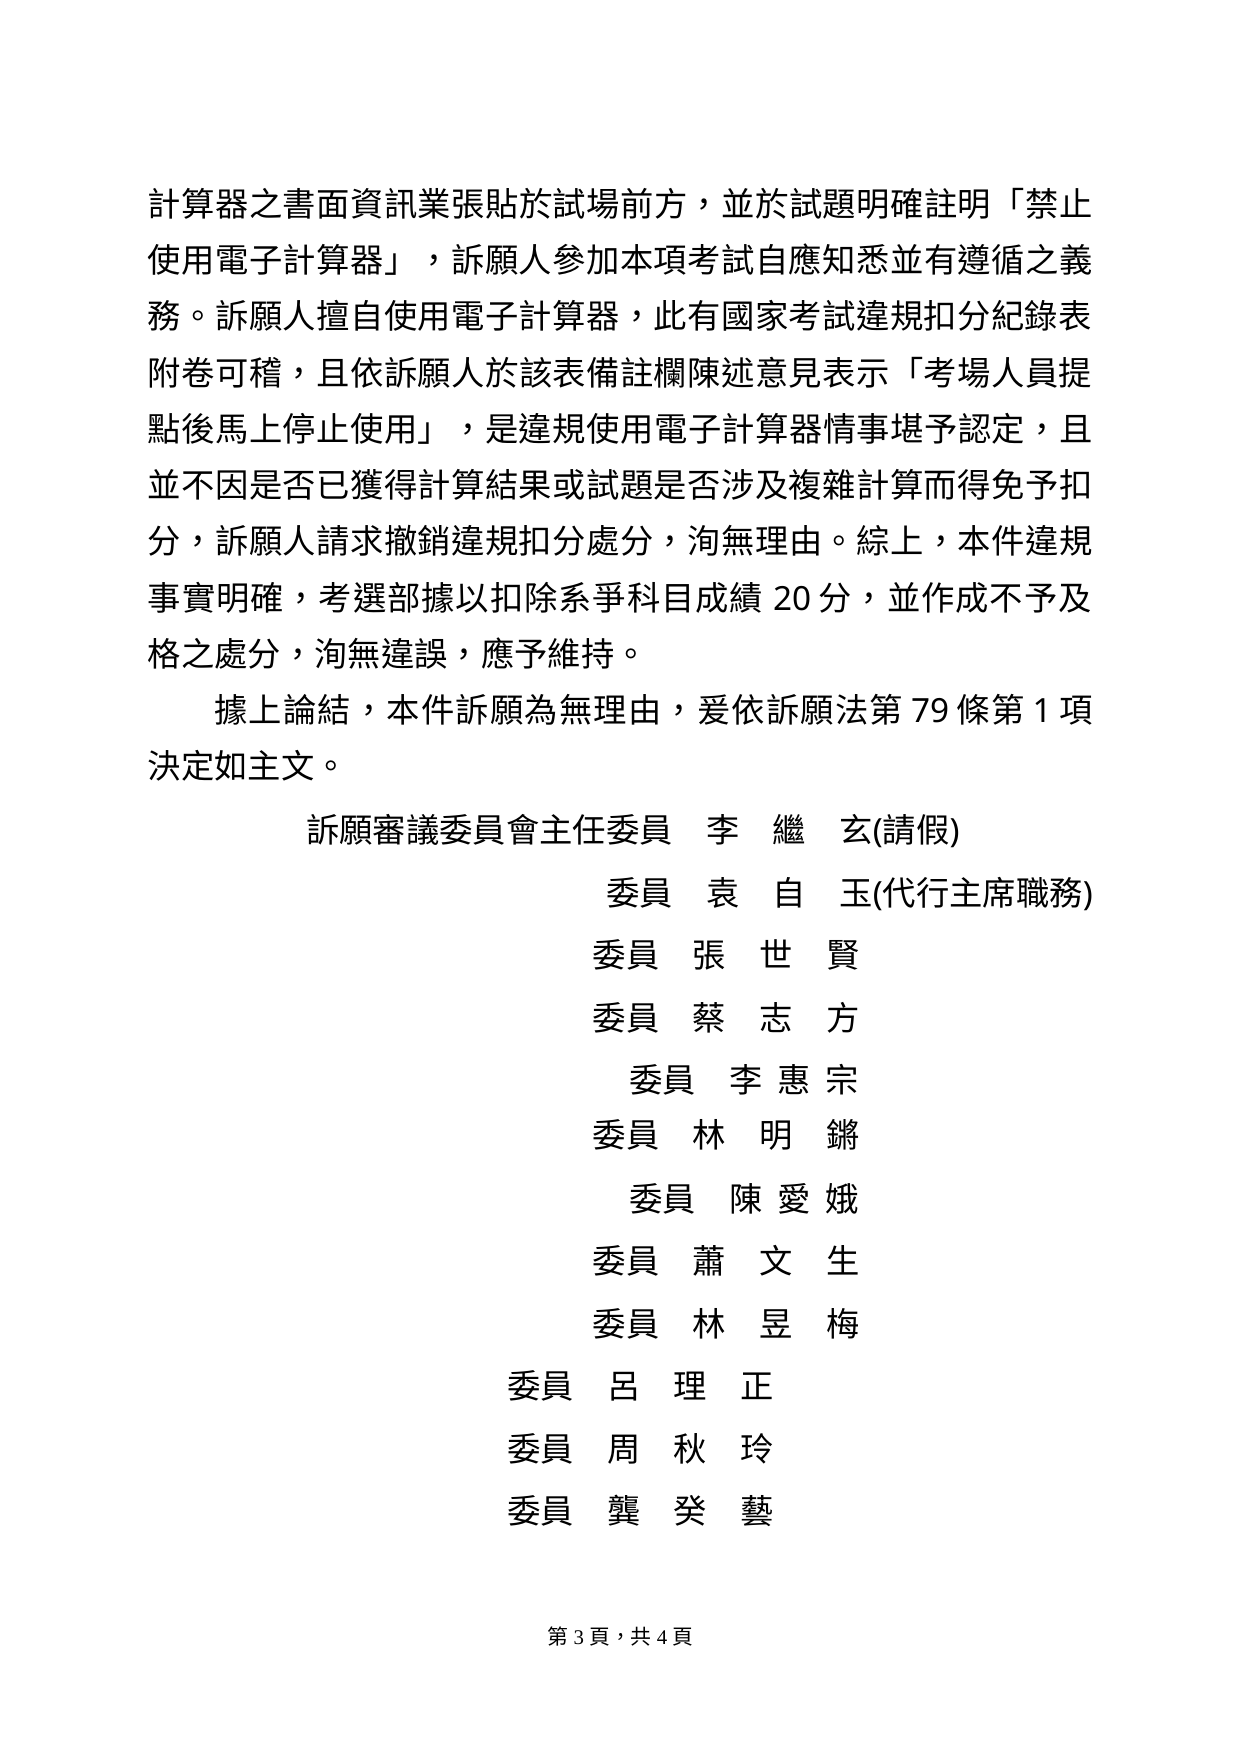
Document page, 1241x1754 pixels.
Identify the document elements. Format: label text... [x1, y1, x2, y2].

text 委員 李 惠 宗 [148, 1043, 859, 1105]
text 委員 呂 理 正 [148, 1349, 959, 1411]
text 委員 周 秋 玲 [148, 1411, 959, 1474]
text 委員 蕭 文 生 [148, 1224, 859, 1286]
text 委員 林 昱 梅 [148, 1286, 859, 1349]
text 訴願審議委員會主任委員 李 繼 玄(請假) [148, 793, 959, 855]
text 委員 龔 癸 藝 [148, 1474, 959, 1536]
text 委員 袁 自 玉(代行主席職務) [148, 855, 1093, 918]
text 委員 張 世 賢 [148, 918, 859, 980]
text 委員 蔡 志 方 [148, 980, 859, 1043]
text 委員 林 明 鏘 [148, 1105, 859, 1161]
text 據上論結，本件訴願為無理由，爰依訴願法第79條第1項決定如主文。 [148, 680, 1092, 793]
text 本件訴願人參加本項考試，前已及格「營建法規與實務」、「建築結構」、「建築環境控制」及「建築計畫與設計」等4科目，本次應試「建築結構與施工」及「敷地計畫與都市設計」等2科目，於108年11月17日在高雄考區高雄師大附中試區第4006試場應第5節「敷地計畫與都市設計」科目，並於考試開始後，使用電子計算器，經監場人員發現當場制止，同時告知訴願人違反前揭試場規則規定，應扣除該科目成績20分，嗣由訴願人簽名作成國家考試違規扣分紀錄表，並於備註欄陳述意見表示「於考試開始，未注意計算機使用規定，考場人員提點後馬上停止使用，本科主要為繪圖與申論非計算考題，是否能放寬扣分處分」。案經依試場規則第22條規定，提報本項考試第二次典試委員會。訴願人因上述違規情事，系爭科目最終成績為41.5分，於榜示後，不服不予及格，提起訴願，主張監場人員未善盡提醒義務，其未以電子計算器獲得計算結果，且試題內容未涉及複雜計算，電子計算器使用與否並不造成應考優勢云云，茲依試場規則第9條第1項規定，應考人原則即不得使用電子計算器，此項規定並刊載於應考須知，以利應考人試前充分了解，此外，系爭科目可否使用電子計算器之書面資訊業張貼於試場前方，並於試題明確註明「禁止使用電子計算器」，訴願人參加本項考試自應知悉並有遵循之義務。訴願人擅自使用電子計算器，此有國家考試違規扣分紀錄表附卷可稽，且依訴願人於該表備註欄陳述意見表示「考場人員提點後馬上停止使用」，是違規使用電子計算器情事堪予認定，且並不因是否已獲得計算結果或試題是否涉及複雜計算而得免予扣分，訴願人請求撤銷違規扣分處分，洵無理由。綜上，本件違規事實明確，考選部據以扣除系爭科目成績20分，並作成不予及格之處分，洵無違誤，應予維持。 [148, 174, 1092, 680]
text 委員 陳 愛 娥 [148, 1161, 859, 1224]
